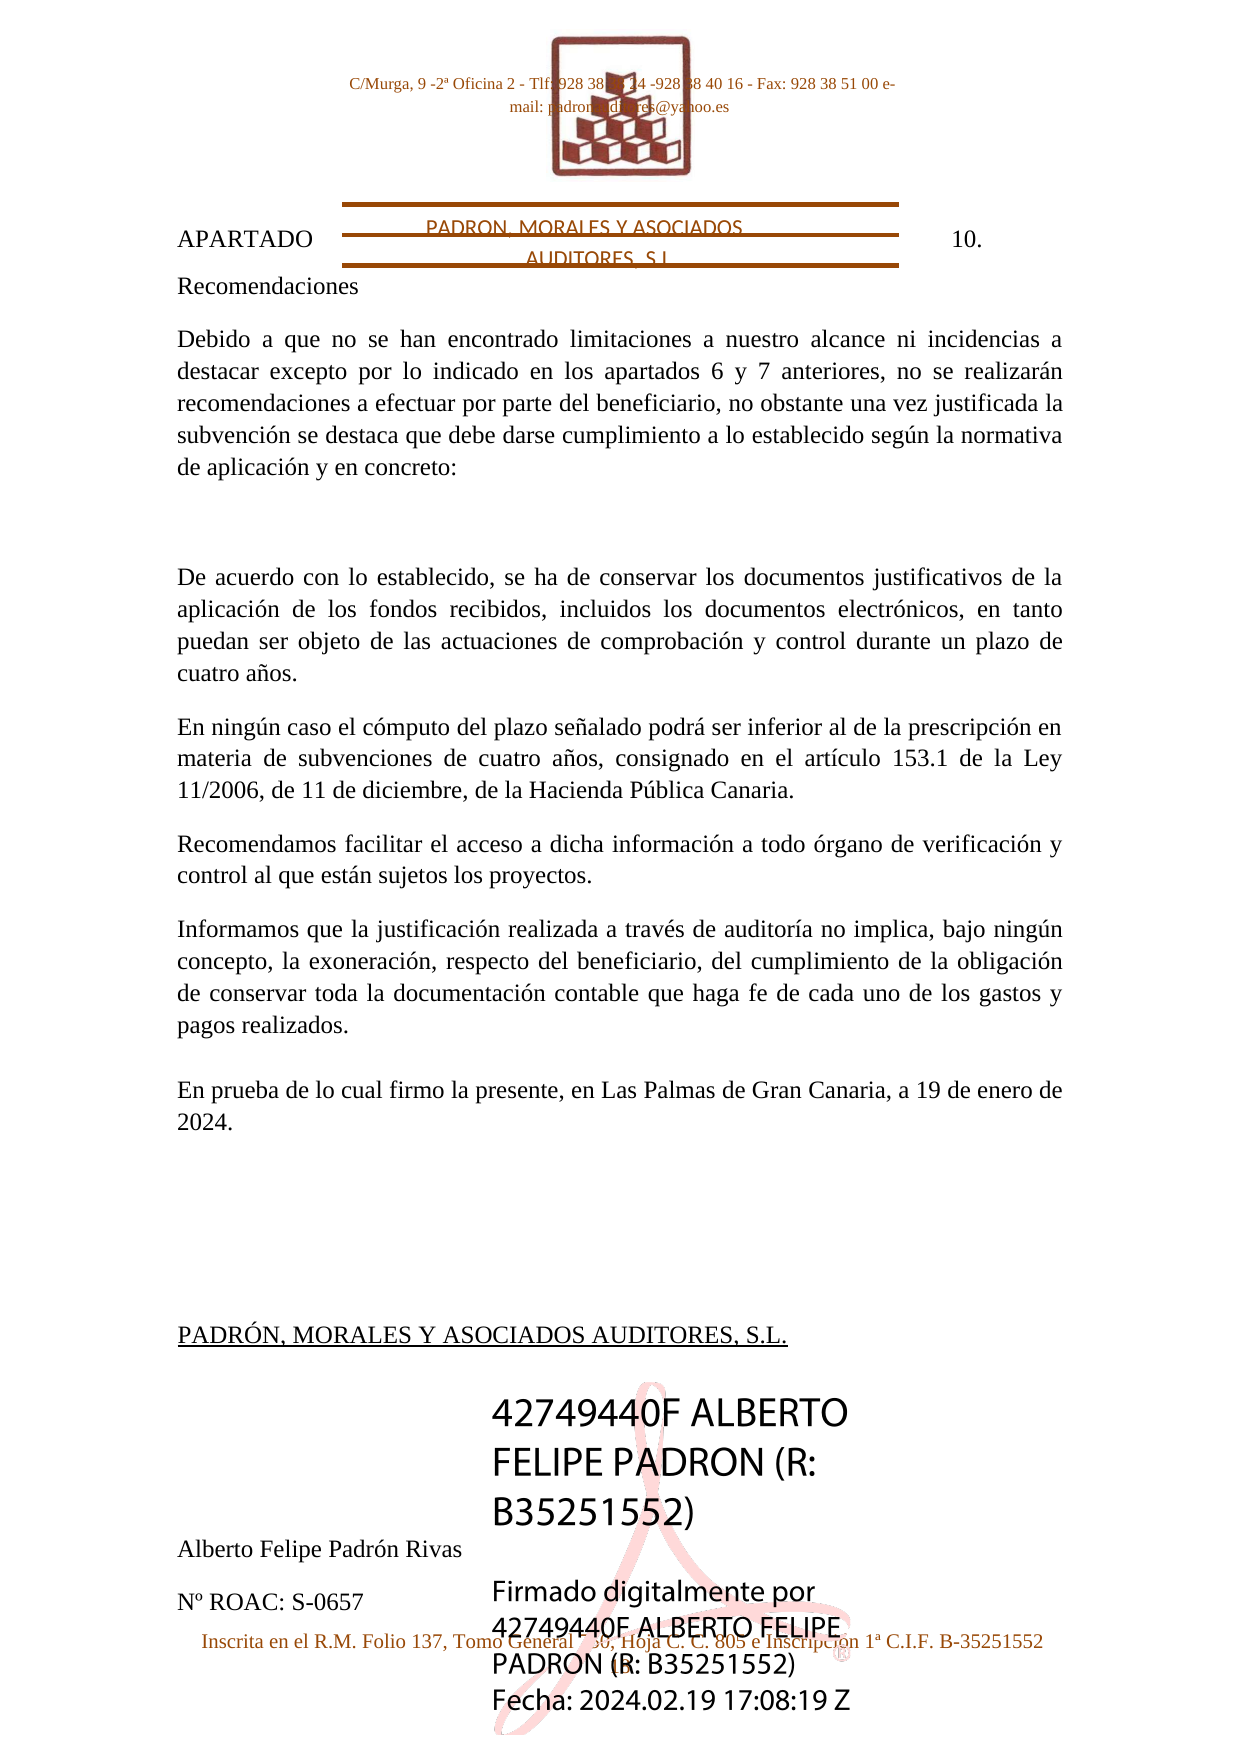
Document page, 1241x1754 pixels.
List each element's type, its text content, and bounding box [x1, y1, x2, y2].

text PADRÓN, MORALES Y ASOCIADOS AUDITORES, S.L. [177, 1320, 1074, 1349]
text En prueba de lo cual firmo la presente, en Las Palmas de Gran Canaria, a 19 de enero de 2024. [177, 1075, 1064, 1136]
text Informamos que la justificación realizada a través de auditoría no implica, bajo ningún concepto, la exoneración, respecto del beneficiario, del cumplimiento de la obligación de conservar toda la documentación contable que haga fe de cada uno de los gastos y pagos realizados. [177, 914, 1064, 1038]
text Debido a que no se han encontrado limitaciones a nuestro alcance ni incidencias a destacar excepto por lo indicado en los apartados 6 y 7 anteriores, no se realizarán recomendaciones a efectuar por parte del beneficiario, no obstante una vez justificada la subvención se destaca que debe darse cumplimiento a lo establecido según la normativa de aplicación y en concreto: [177, 324, 1064, 481]
text De acuerdo con lo establecido, se ha de conservar los documentos justificativos de la aplicación de los fondos recibidos, incluidos los documentos electrónicos, en tanto puedan ser objeto de las actuaciones de comprobación y control durante un plazo de cuatro años. [177, 562, 1064, 687]
text APARTADO 10. Recomendaciones [177, 224, 1064, 299]
text Recomendamos facilitar el acceso a dicha información a todo órgano de verificación y control al que están sujetos los proyectos. [177, 829, 1064, 889]
text [677, 1534, 850, 1562]
text En ningún caso el cómputo del plazo señalado podrá ser inferior al de la prescripción en materia de subvenciones de cuatro años, consignado en el artículo 153.1 de la Ley 11/2006, de 11 de diciembre, de la Hacienda Pública Canaria. [177, 712, 1064, 804]
text [611, 1587, 725, 1616]
text [811, 1587, 850, 1616]
text Nº ROAC: S-0657 [177, 1587, 606, 1616]
text Alberto Felipe Padrón Rivas [177, 1534, 633, 1562]
text [637, 1534, 679, 1562]
